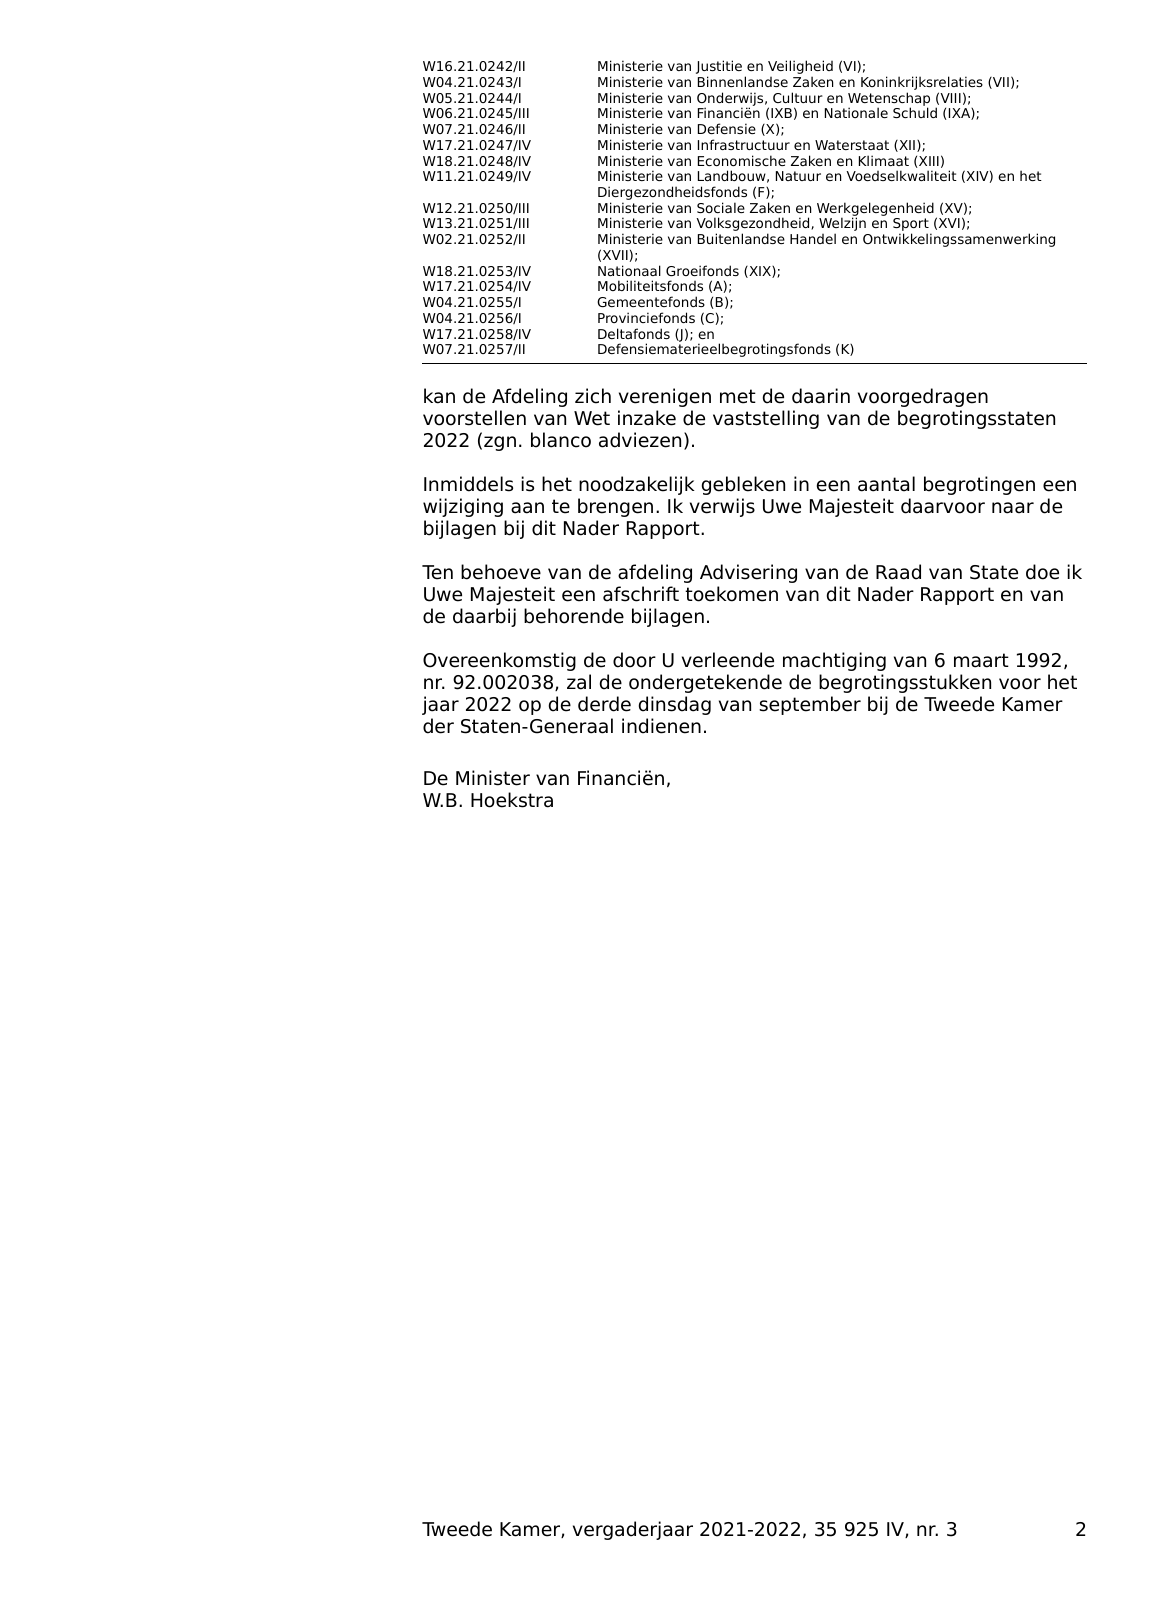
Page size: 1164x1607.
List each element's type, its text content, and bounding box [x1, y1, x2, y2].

table_cell Ministerie van Volksgezondheid, Welzijn en Sport (XVI); [591, 216, 1087, 232]
table_cell W04.21.0243/I [422, 75, 591, 91]
table_cell W07.21.0246/II [422, 122, 591, 138]
table_cell Ministerie van Justitie en Veiligheid (VI); [591, 59, 1087, 75]
table_cell W07.21.0257/II [422, 342, 591, 363]
table_cell W18.21.0253/IV [422, 264, 591, 279]
table_cell Defensiematerieelbegrotingsfonds (K) [591, 342, 1087, 363]
table_cell W04.21.0256/I [422, 311, 591, 326]
table_cell Ministerie van Landbouw, Natuur en Voedselkwaliteit (XIV) en het Diergezondheidsfonds (F); [591, 169, 1087, 201]
table_cell W16.21.0242/II [422, 59, 591, 75]
table_cell Ministerie van Economische Zaken en Klimaat (XIII) [591, 154, 1087, 169]
table_cell Deltafonds (J); en [591, 326, 1087, 342]
table_cell Provinciefonds (C); [591, 311, 1087, 326]
text Overeenkomstig de door U verleende machtiging van 6 maart 1992, nr. 92.002038, zal de ondergetekende de begrotingsstukken voor het jaar 2022 op de derde dinsdag van september bij de Tweede Kamer der Staten-Generaal indienen. [422, 650, 1087, 738]
table_cell W18.21.0248/IV [422, 154, 591, 169]
table_cell Ministerie van Defensie (X); [591, 122, 1087, 138]
table_cell W04.21.0255/I [422, 295, 591, 311]
text De Minister van Financiën, W.B. Hoekstra [422, 768, 1087, 812]
table_cell W06.21.0245/III [422, 106, 591, 122]
text Inmiddels is het noodzakelijk gebleken in een aantal begrotingen een wijziging aan te brengen. Ik verwijs Uwe Majesteit daarvoor naar de bijlagen bij dit Nader Rapport. [422, 474, 1087, 540]
text Ten behoeve van de afdeling Advisering van de Raad van State doe ik Uwe Majesteit een afschrift toekomen van dit Nader Rapport en van de daarbij behorende bijlagen. [422, 562, 1087, 628]
table_cell W17.21.0247/IV [422, 138, 591, 153]
table_cell W13.21.0251/III [422, 216, 591, 232]
table_cell W17.21.0254/IV [422, 279, 591, 295]
table_cell Ministerie van Onderwijs, Cultuur en Wetenschap (VIII); [591, 91, 1087, 106]
text kan de Afdeling zich verenigen met de daarin voorgedragen voorstellen van Wet inzake de vaststelling van de begrotingsstaten 2022 (zgn. blanco adviezen). [422, 386, 1087, 452]
table_cell W12.21.0250/III [422, 201, 591, 216]
table_cell Nationaal Groeifonds (XIX); [591, 264, 1087, 279]
table_cell W11.21.0249/IV [422, 169, 591, 201]
table_cell Mobiliteitsfonds (A); [591, 279, 1087, 295]
table_cell W02.21.0252/II [422, 232, 591, 263]
table_cell W17.21.0258/IV [422, 326, 591, 342]
table_cell Ministerie van Infrastructuur en Waterstaat (XII); [591, 138, 1087, 153]
table_cell Gemeentefonds (B); [591, 295, 1087, 311]
table_cell Ministerie van Sociale Zaken en Werkgelegenheid (XV); [591, 201, 1087, 216]
table_cell W05.21.0244/I [422, 91, 591, 106]
table_cell Ministerie van Financiën (IXB) en Nationale Schuld (IXA); [591, 106, 1087, 122]
table_cell Ministerie van Buitenlandse Handel en Ontwikkelingssamenwerking (XVII); [591, 232, 1087, 263]
table_cell Ministerie van Binnenlandse Zaken en Koninkrijksrelaties (VII); [591, 75, 1087, 91]
